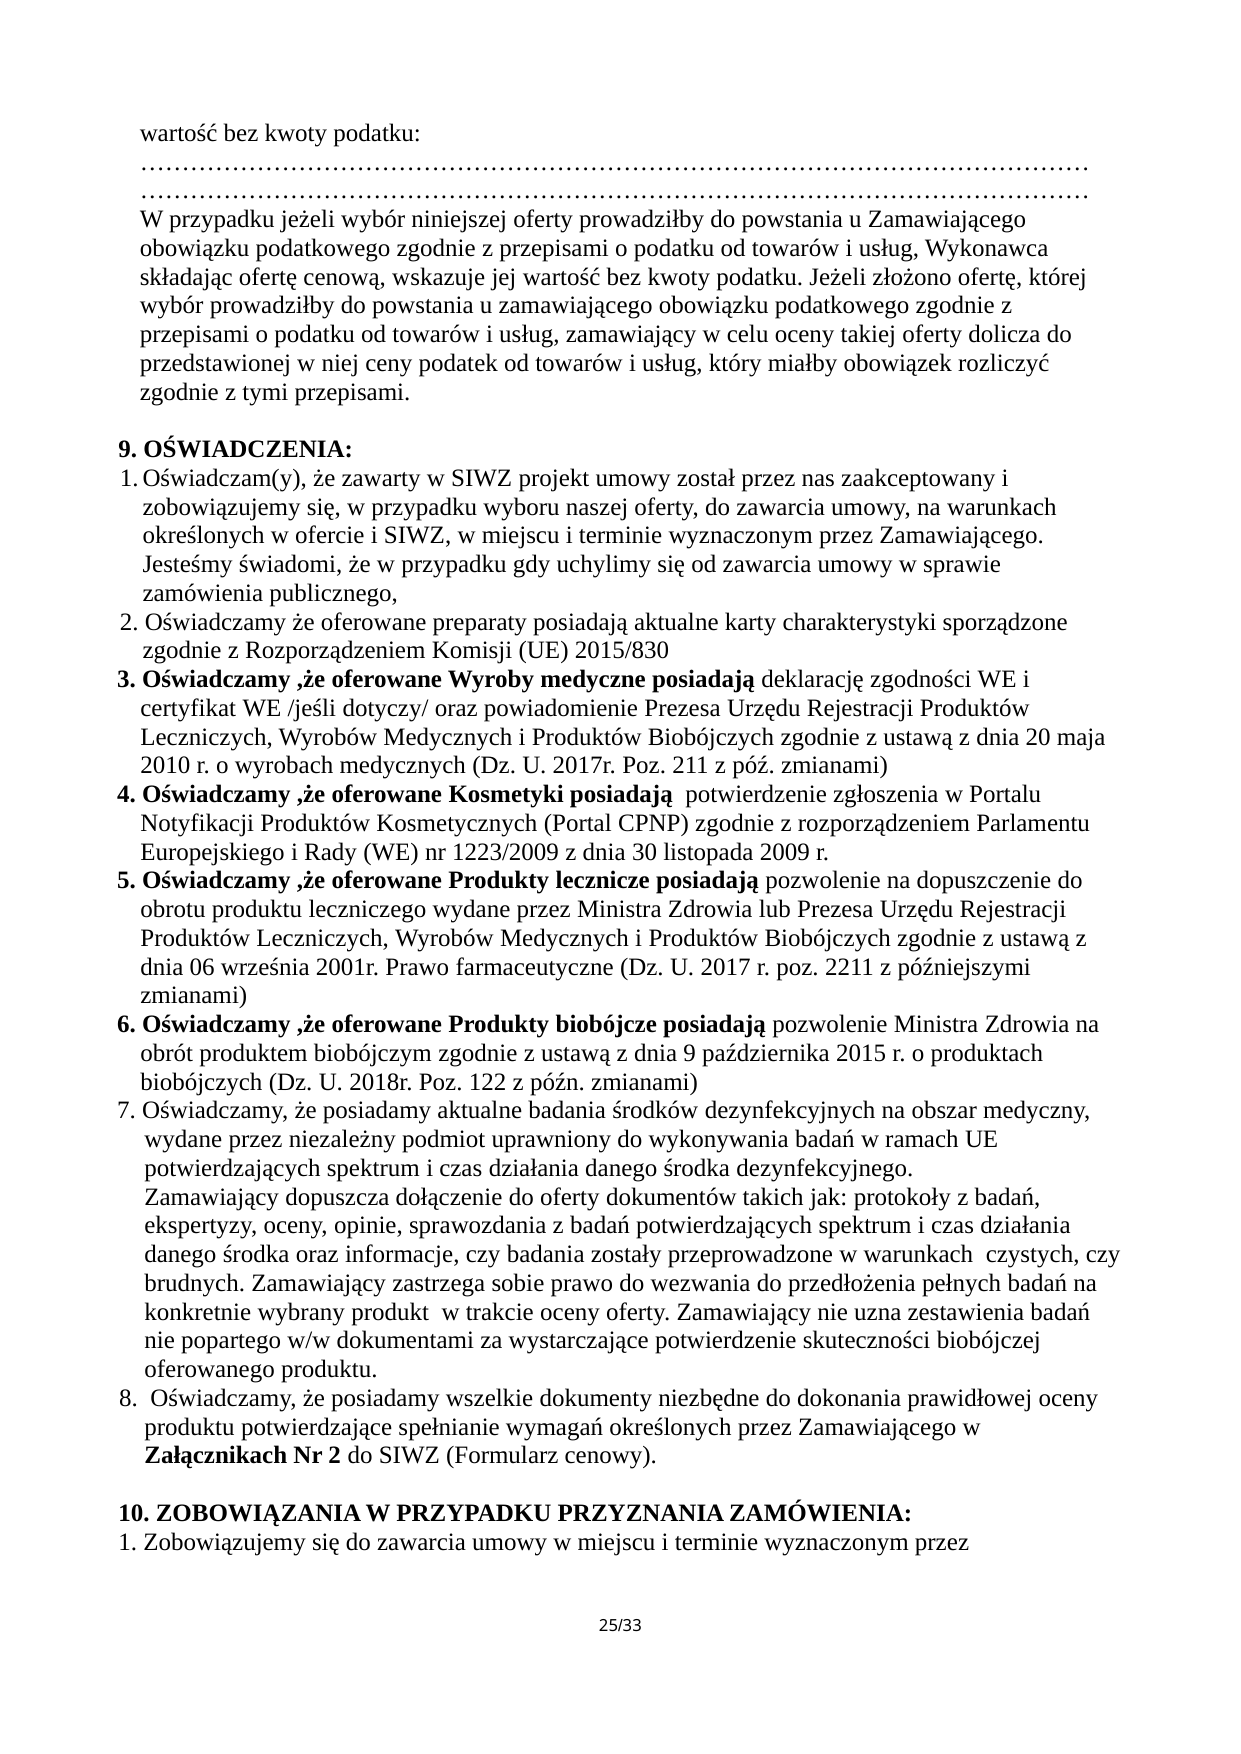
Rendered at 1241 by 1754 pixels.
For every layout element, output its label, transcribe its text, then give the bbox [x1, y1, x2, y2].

text 1. Zobowiązujemy się do zawarcia umowy w miejscu i terminie wyznaczonym przez [118, 1527, 1122, 1556]
text W przypadku jeżeli wybór niniejszej oferty prowadziłby do powstania u Zamawiającego obowiązku podatkowego zgodnie z przepisami o podatku od towarów i usług, Wykonawca składając ofertę cenową, wskazuje jej wartość bez kwoty podatku. Jeżeli złożono ofertę, której wybór prowadziłby do powstania u zamawiającego obowiązku podatkowego zgodnie z przepisami o podatku od towarów i usług, zamawiający w celu oceny takiej oferty dolicza do przedstawionej w niej ceny podatek od towarów i usług, który miałby obowiązek rozliczyć zgodnie z tymi przepisami. [139, 204, 1122, 406]
text Zamawiający dopuszcza dołączenie do oferty dokumentów takich jak: protokoły z badań, ekspertyzy, oceny, opinie, sprawozdania z badań potwierdzających spektrum i czas działania danego środka oraz informacje, czy badania zostały przeprowadzone w warunkach czystych, czy brudnych. Zamawiający zastrzega sobie prawo do wezwania do przedłożenia pełnych badań na konkretnie wybrany produkt w trakcie oceny oferty. Zamawiający nie uzna zestawienia badań nie popartego w/w dokumentami za wystarczające potwierdzenie skuteczności biobójczej oferowanego produktu. [144, 1182, 1122, 1383]
text 7. Oświadczamy, że posiadamy aktualne badania środków dezynfekcyjnych na obszar medyczny, wydane przez niezależny podmiot uprawniony do wykonywania badań w ramach UE potwierdzających spektrum i czas działania danego środka dezynfekcyjnego. [117, 1096, 1122, 1182]
text 8. Oświadczamy, że posiadamy wszelkie dokumenty niezbędne do dokonania prawidłowej oceny produktu potwierdzające spełnianie wymagań określonych przez Zamawiającego w Załącznikach Nr 2 do SIWZ (Formularz cenowy). [119, 1383, 1122, 1469]
text 3. Oświadczamy ,że oferowane Wyroby medyczne posiadają deklarację zgodności WE i certyfikat WE /jeśli dotyczy/ oraz powiadomienie Prezesa Urzędu Rejestracji Produktów Leczniczych, Wyrobów Medycznych i Produktów Biobójczych zgodnie z ustawą z dnia 20 maja 2010 r. o wyrobach medycznych (Dz. U. 2017r. Poz. 211 z póź. zmianami) [117, 664, 1122, 779]
list Oświadczam(y), że zawarty w SIWZ projekt umowy został przez nas zaakceptowany i zobowiązujemy się, w przypadku wyboru naszej oferty, do zawarcia umowy, na warunkach określonych w ofercie i SIWZ, w miejscu i terminie wyznaczonym przez Zamawiającego. Jesteśmy świadomi, że w przypadku gdy uchylimy się od zawarcia umowy w sprawie zamówienia publicznego, [119, 463, 1122, 607]
text 4. Oświadczamy ,że oferowane Kosmetyki posiadają potwierdzenie zgłoszenia w Portalu Notyfikacji Produktów Kosmetycznych (Portal CPNP) zgodnie z rozporządzeniem Parlamentu Europejskiego i Rady (WE) nr 1223/2009 z dnia 30 listopada 2009 r. [117, 779, 1122, 866]
text …………………………………………………………………………………………………… [139, 176, 1122, 204]
text 5. Oświadczamy ,że oferowane Produkty lecznicze posiadają pozwolenie na dopuszczenie do obrotu produktu leczniczego wydane przez Ministra Zdrowia lub Prezesa Urzędu Rejestracji Produktów Leczniczych, Wyrobów Medycznych i Produktów Biobójczych zgodnie z ustawą z dnia 06 września 2001r. Prawo farmaceutyczne (Dz. U. 2017 r. poz. 2211 z późniejszymi zmianami) [117, 866, 1122, 1009]
text 10. ZOBOWIĄZANIA W PRZYPADKU PRZYZNANIA ZAMÓWIENIA: [118, 1498, 1122, 1527]
text wartość bez kwoty podatku: …………………………………………………………………………………………………… [139, 118, 1122, 176]
text 9. OŚWIADCZENIA: [118, 434, 1122, 463]
text 6. Oświadczamy ,że oferowane Produkty biobójcze posiadają pozwolenie Ministra Zdrowia na obrót produktem biobójczym zgodnie z ustawą z dnia 9 października 2015 r. o produktach biobójczych (Dz. U. 2018r. Poz. 122 z późn. zmianami) [117, 1009, 1122, 1096]
text 2. Oświadczamy że oferowane preparaty posiadają aktualne karty charakterystyki sporządzone zgodnie z Rozporządzeniem Komisji (UE) 2015/830 [119, 607, 1122, 664]
